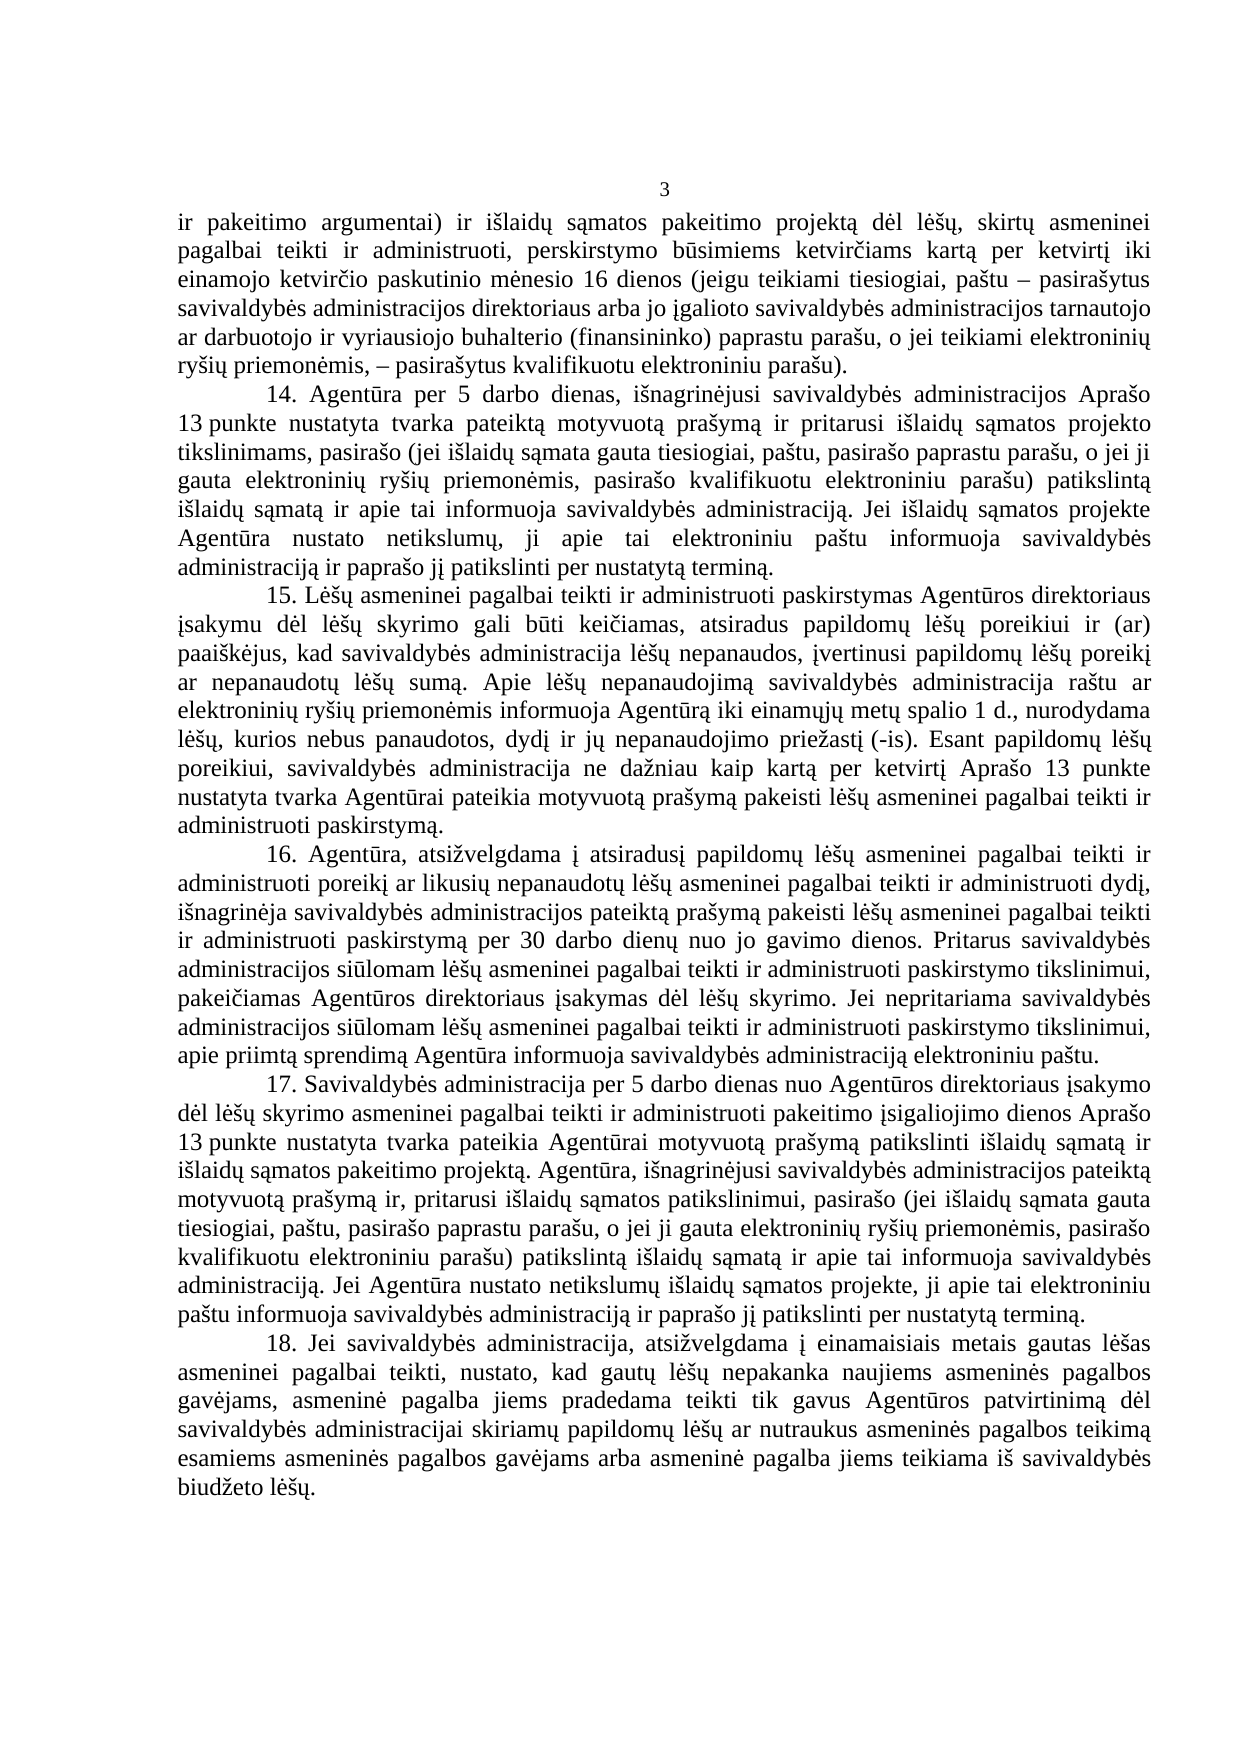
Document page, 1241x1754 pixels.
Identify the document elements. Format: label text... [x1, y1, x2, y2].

text 17. Savivaldybės administracija per 5 darbo dienas nuo Agentūros direktoriaus įsakymo dėl lėšų skyrimo asmeninei pagalbai teikti ir administruoti pakeitimo įsigaliojimo dienos Aprašo 13 punkte nustatyta tvarka pateikia Agentūrai motyvuotą prašymą patikslinti išlaidų sąmatą ir išlaidų sąmatos pakeitimo projektą. Agentūra, išnagrinėjusi savivaldybės administracijos pateiktą motyvuotą prašymą ir, pritarusi išlaidų sąmatos patikslinimui, pasirašo (jei išlaidų sąmata gauta tiesiogiai, paštu, pasirašo paprastu parašu, o jei ji gauta elektroninių ryšių priemonėmis, pasirašo kvalifikuotu elektroniniu parašu) patikslintą išlaidų sąmatą ir apie tai informuoja savivaldybės administraciją. Jei Agentūra nustato netikslumų išlaidų sąmatos projekte, ji apie tai elektroniniu paštu informuoja savivaldybės administraciją ir paprašo jį patikslinti per nustatytą terminą. [177, 1069, 1152, 1328]
text 16. Agentūra, atsižvelgdama į atsiradusį papildomų lėšų asmeninei pagalbai teikti ir administruoti poreikį ar likusių nepanaudotų lėšų asmeninei pagalbai teikti ir administruoti dydį, išnagrinėja savivaldybės administracijos pateiktą prašymą pakeisti lėšų asmeninei pagalbai teikti ir administruoti paskirstymą per 30 darbo dienų nuo jo gavimo dienos. Pritarus savivaldybės administracijos siūlomam lėšų asmeninei pagalbai teikti ir administruoti paskirstymo tikslinimui, pakeičiamas Agentūros direktoriaus įsakymas dėl lėšų skyrimo. Jei nepritariama savivaldybės administracijos siūlomam lėšų asmeninei pagalbai teikti ir administruoti paskirstymo tikslinimui, apie priimtą sprendimą Agentūra informuoja savivaldybės administraciją elektroniniu paštu. [177, 839, 1152, 1069]
text 14. Agentūra per 5 darbo dienas, išnagrinėjusi savivaldybės administracijos Aprašo 13 punkte nustatyta tvarka pateiktą motyvuotą prašymą ir pritarusi išlaidų sąmatos projekto tikslinimams, pasirašo (jei išlaidų sąmata gauta tiesiogiai, paštu, pasirašo paprastu parašu, o jei ji gauta elektroninių ryšių priemonėmis, pasirašo kvalifikuotu elektroniniu parašu) patikslintą išlaidų sąmatą ir apie tai informuoja savivaldybės administraciją. Jei išlaidų sąmatos projekte Agentūra nustato netikslumų, ji apie tai elektroniniu paštu informuoja savivaldybės administraciją ir paprašo jį patikslinti per nustatytą terminą. [177, 379, 1152, 580]
text 18. Jei savivaldybės administracija, atsižvelgdama į einamaisiais metais gautas lėšas asmeninei pagalbai teikti, nustato, kad gautų lėšų nepakanka naujiems asmeninės pagalbos gavėjams, asmeninė pagalba jiems pradedama teikti tik gavus Agentūros patvirtinimą dėl savivaldybės administracijai skiriamų papildomų lėšų ar nutraukus asmeninės pagalbos teikimą esamiems asmeninės pagalbos gavėjams arba asmeninė pagalba jiems teikiama iš savivaldybės biudžeto lėšų. [177, 1328, 1152, 1500]
text ir pakeitimo argumentai) ir išlaidų sąmatos pakeitimo projektą dėl lėšų, skirtų asmeninei pagalbai teikti ir administruoti, perskirstymo būsimiems ketvirčiams kartą per ketvirtį iki einamojo ketvirčio paskutinio mėnesio 16 dienos (jeigu teikiami tiesiogiai, paštu – pasirašytus savivaldybės administracijos direktoriaus arba jo įgalioto savivaldybės administracijos tarnautojo ar darbuotojo ir vyriausiojo buhalterio (finansininko) paprastu parašu, o jei teikiami elektroninių ryšių priemonėmis, – pasirašytus kvalifikuotu elektroniniu parašu). [177, 207, 1152, 379]
text 15. Lėšų asmeninei pagalbai teikti ir administruoti paskirstymas Agentūros direktoriaus įsakymu dėl lėšų skyrimo gali būti keičiamas, atsiradus papildomų lėšų poreikiui ir (ar) paaiškėjus, kad savivaldybės administracija lėšų nepanaudos, įvertinusi papildomų lėšų poreikį ar nepanaudotų lėšų sumą. Apie lėšų nepanaudojimą savivaldybės administracija raštu ar elektroninių ryšių priemonėmis informuoja Agentūrą iki einamųjų metų spalio 1 d., nurodydama lėšų, kurios nebus panaudotos, dydį ir jų nepanaudojimo priežastį (-is). Esant papildomų lėšų poreikiui, savivaldybės administracija ne dažniau kaip kartą per ketvirtį Aprašo 13 punkte nustatyta tvarka Agentūrai pateikia motyvuotą prašymą pakeisti lėšų asmeninei pagalbai teikti ir administruoti paskirstymą. [177, 580, 1152, 839]
